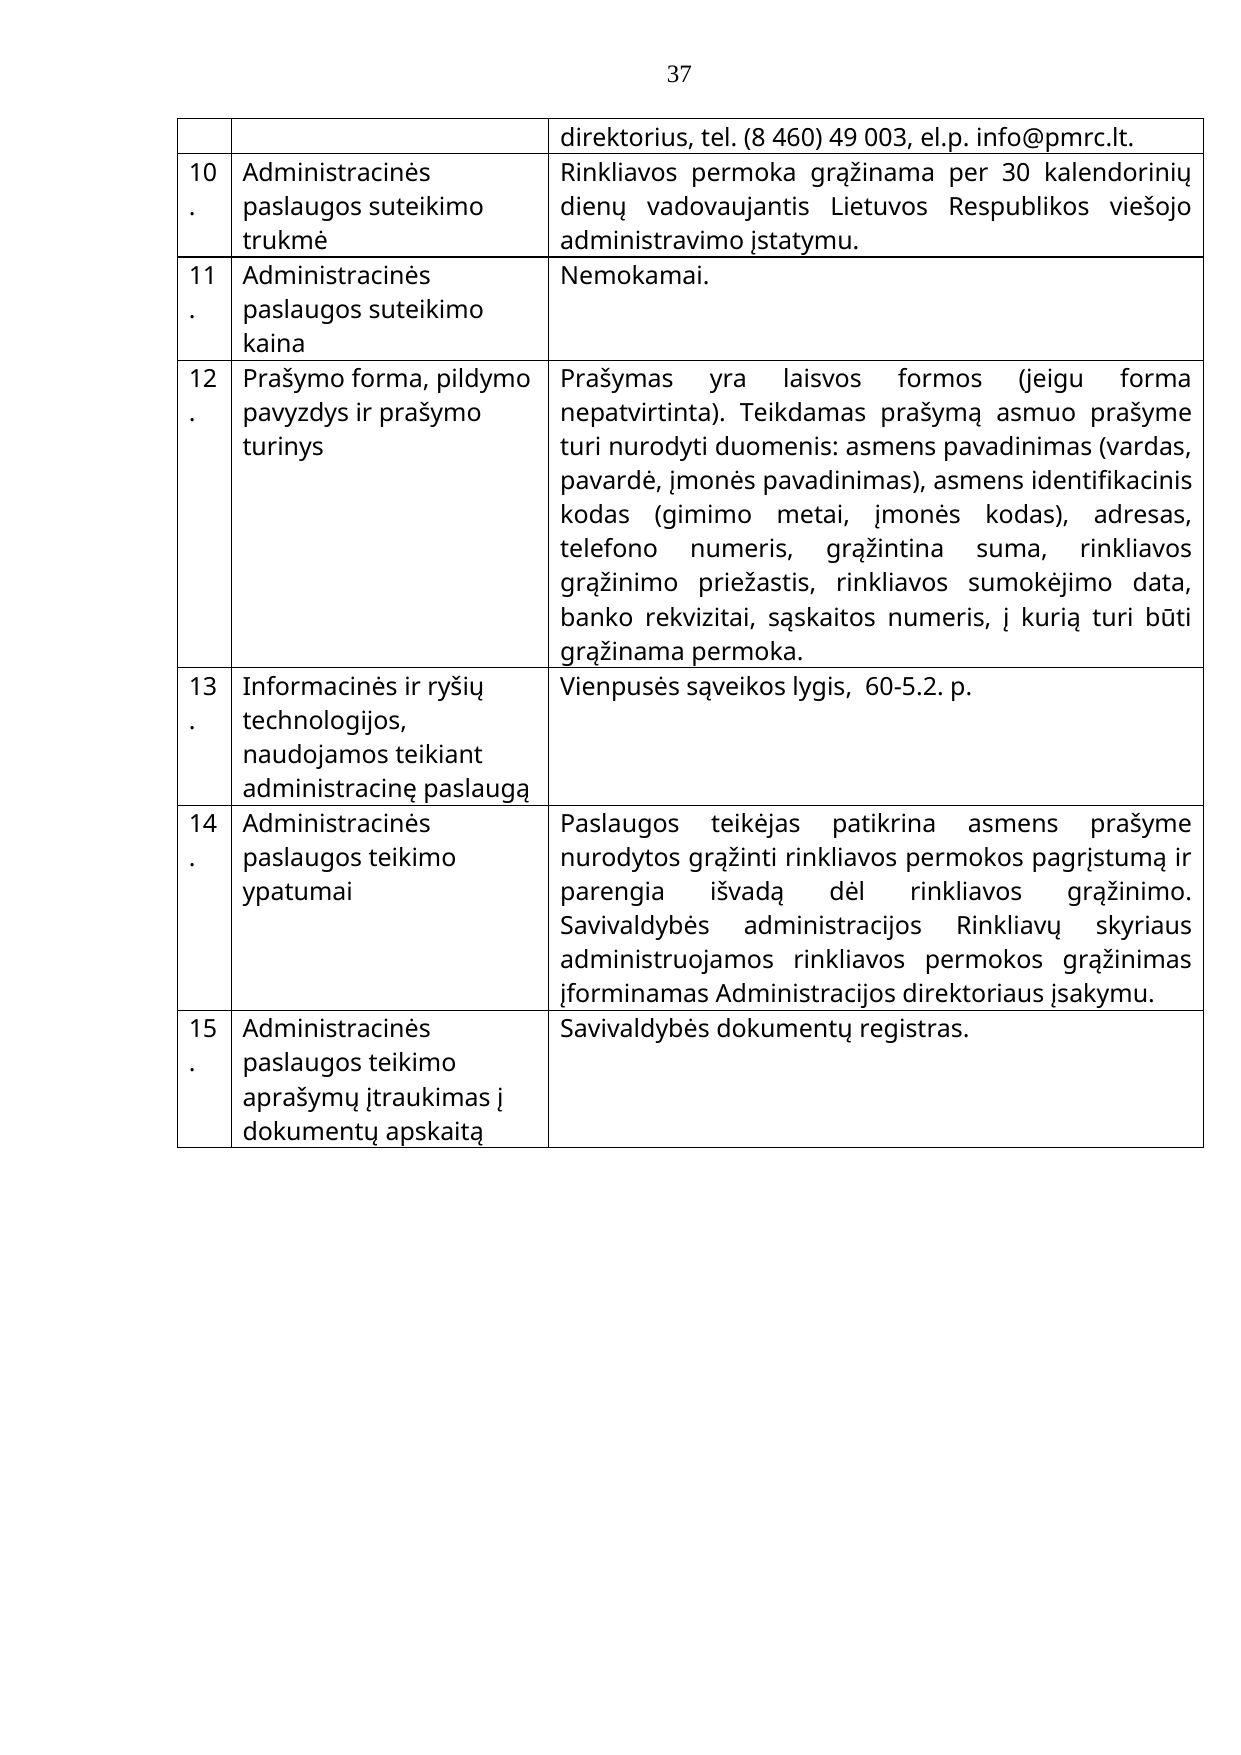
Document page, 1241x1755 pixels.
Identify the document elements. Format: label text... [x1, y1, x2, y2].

table_cell 12. [178, 361, 231, 667]
table_cell 15. [178, 1011, 231, 1147]
table_cell Vienpusės sąveikos lygis, 60-5.2. p. [549, 668, 1203, 804]
table_cell [178, 119, 231, 153]
table_cell Administracinės paslaugos teikimo aprašymų įtraukimas į dokumentų apskaitą [232, 1011, 548, 1147]
table_cell Paslaugos teikėjas patikrina asmens prašyme nurodytos grąžinti rinkliavos permokos pagrįstumą ir parengia išvadą dėl rinkliavos grąžinimo. Savivaldybės administracijos Rinkliavų skyriaus administruojamos rinkliavos permokos grąžinimas įforminamas Administracijos direktoriaus įsakymu. [549, 806, 1203, 1010]
table_cell Administracinės paslaugos suteikimo kaina [232, 258, 548, 360]
table_cell Informacinės ir ryšių technologijos, naudojamos teikiant administracinę paslaugą [232, 668, 548, 804]
table_cell Prašymas yra laisvos formos (jeigu forma nepatvirtinta). Teikdamas prašymą asmuo prašyme turi nurodyti duomenis: asmens pavadinimas (vardas, pavardė, įmonės pavadinimas), asmens identifikacinis kodas (gimimo metai, įmonės kodas), adresas, telefono numeris, grąžintina suma, rinkliavos grąžinimo priežastis, rinkliavos sumokėjimo data, banko rekvizitai, sąskaitos numeris, į kurią turi būti grąžinama permoka. [549, 361, 1203, 667]
table_cell 10. [178, 154, 231, 256]
table_cell direktorius, tel. (8 460) 49 003, el.p. info@pmrc.lt. [549, 119, 1203, 153]
table_cell Savivaldybės dokumentų registras. [549, 1011, 1203, 1147]
table_cell [232, 119, 548, 153]
table_cell 14. [178, 806, 231, 1010]
table_cell 13. [178, 668, 231, 804]
table_cell Administracinės paslaugos teikimo ypatumai [232, 806, 548, 1010]
table_cell Nemokamai. [549, 258, 1203, 360]
table_cell Prašymo forma, pildymo pavyzdys ir prašymo turinys [232, 361, 548, 667]
table_cell Administracinės paslaugos suteikimo trukmė [232, 154, 548, 256]
table_cell 11. [178, 258, 231, 360]
table_cell Rinkliavos permoka grąžinama per 30 kalendorinių dienų vadovaujantis Lietuvos Respublikos viešojo administravimo įstatymu. [549, 154, 1203, 256]
